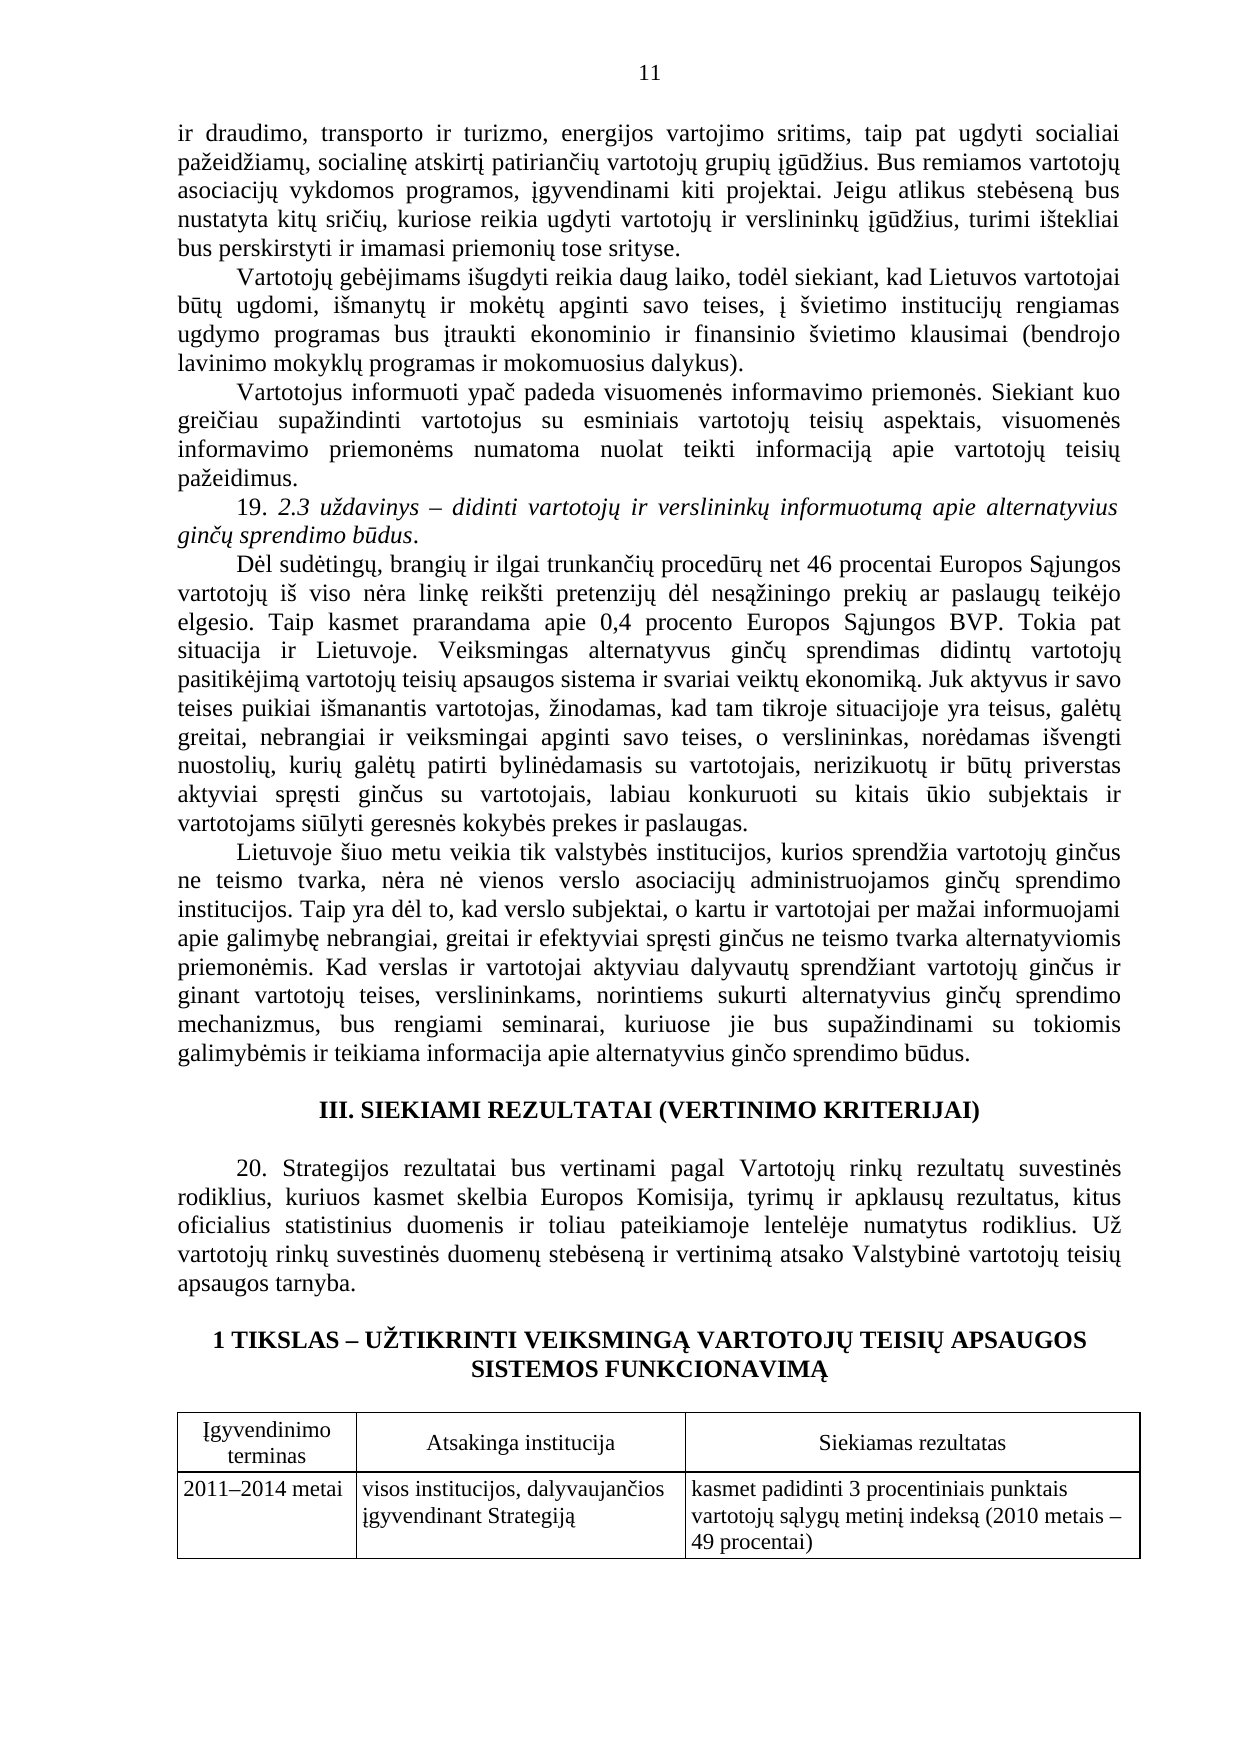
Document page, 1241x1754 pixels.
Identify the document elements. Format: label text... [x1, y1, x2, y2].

text 1 TIKSLAS – UŽTIKRINTI veiksmingą VARTOTOJŲ TEISIŲ APSAUGOS SISTEMOS FUNKCIONAVIMĄ [177, 1326, 1122, 1383]
table_cell kasmet padidinti 3 procentiniais punktais vartotojų sąlygų metinį indeksą (2010 metais – 49 procentai) [686, 1473, 1139, 1557]
text Dėl sudėtingų, brangių ir ilgai trunkančių procedūrų net 46 procentai Europos Sąjungos vartotojų iš viso nėra linkę reikšti pretenzijų dėl nesąžiningo prekių ar paslaugų teikėjo elgesio. Taip kasmet prarandama apie 0,4 procento Europos Sąjungos BVP. Tokia pat situacija ir Lietuvoje. Veiksmingas alternatyvus ginčų sprendimas didintų vartotojų pasitikėjimą vartotojų teisių apsaugos sistema ir svariai veiktų ekonomiką. Juk aktyvus ir savo teises puikiai išmanantis vartotojas, žinodamas, kad tam tikroje situacijoje yra teisus, galėtų greitai, nebrangiai ir veiksmingai apginti savo teises, o verslininkas, norėdamas išvengti nuostolių, kurių galėtų patirti bylinėdamasis su vartotojais, nerizikuotų ir būtų priverstas aktyviai spręsti ginčus su vartotojais, labiau konkuruoti su kitais ūkio subjektais ir vartotojams siūlyti geresnės kokybės prekes ir paslaugas. [177, 549, 1122, 837]
text 20. Strategijos rezultatai bus vertinami pagal Vartotojų rinkų rezultatų suvestinės rodiklius, kuriuos kasmet skelbia Europos Komisija, tyrimų ir apklausų rezultatus, kitus oficialius statistinius duomenis ir toliau pateikiamoje lentelėje numatytus rodiklius. Už vartotojų rinkų suvestinės duomenų stebėseną ir vertinimą atsako Valstybinė vartotojų teisių apsaugos tarnyba. [177, 1153, 1122, 1297]
text Vartotojus informuoti ypač padeda visuomenės informavimo priemonės. Siekiant kuo greičiau supažindinti vartotojus su esminiais vartotojų teisių aspektais, visuomenės informavimo priemonėms numatoma nuolat teikti informaciją apie vartotojų teisių pažeidimus. [177, 377, 1122, 492]
text 19. 2.3 uždavinys – didinti vartotojų ir verslininkų informuotumą apie alternatyvius ginčų sprendimo būdus. [177, 492, 1122, 549]
table_cell 2011–2014 metai [178, 1473, 356, 1557]
table_header Įgyvendinimo terminas [178, 1413, 356, 1471]
table_header Siekiamas rezultatas [686, 1413, 1139, 1471]
table_cell visos institucijos, dalyvaujančios įgyvendinant Strategiją [357, 1473, 685, 1557]
table_header Atsakinga institucija [357, 1413, 685, 1471]
text Lietuvoje šiuo metu veikia tik valstybės institucijos, kurios sprendžia vartotojų ginčus ne teismo tvarka, nėra nė vienos verslo asociacijų administruojamos ginčų sprendimo institucijos. Taip yra dėl to, kad verslo subjektai, o kartu ir vartotojai per mažai informuojami apie galimybę nebrangiai, greitai ir efektyviai spręsti ginčus ne teismo tvarka alternatyviomis priemonėmis. Kad verslas ir vartotojai aktyviau dalyvautų sprendžiant vartotojų ginčus ir ginant vartotojų teises, verslininkams, norintiems sukurti alternatyvius ginčų sprendimo mechanizmus, bus rengiami seminarai, kuriuose jie bus supažindinami su tokiomis galimybėmis ir teikiama informacija apie alternatyvius ginčo sprendimo būdus. [177, 837, 1122, 1067]
text ir draudimo, transporto ir turizmo, energijos vartojimo sritims, taip pat ugdyti socialiai pažeidžiamų, socialinę atskirtį patiriančių vartotojų grupių įgūdžius. Bus remiamos vartotojų asociacijų vykdomos programos, įgyvendinami kiti projektai. Jeigu atlikus stebėseną bus nustatyta kitų sričių, kuriose reikia ugdyti vartotojų ir verslininkų įgūdžius, turimi ištekliai bus perskirstyti ir imamasi priemonių tose srityse. [177, 118, 1122, 262]
text III. SIEKIAMI REZULTATAI (VERTINIMO KRITERIJAI) [177, 1096, 1122, 1124]
text Vartotojų gebėjimams išugdyti reikia daug laiko, todėl siekiant, kad Lietuvos vartotojai būtų ugdomi, išmanytų ir mokėtų apginti savo teises, į švietimo institucijų rengiamas ugdymo programas bus įtraukti ekonominio ir finansinio švietimo klausimai (bendrojo lavinimo mokyklų programas ir mokomuosius dalykus). [177, 262, 1122, 377]
